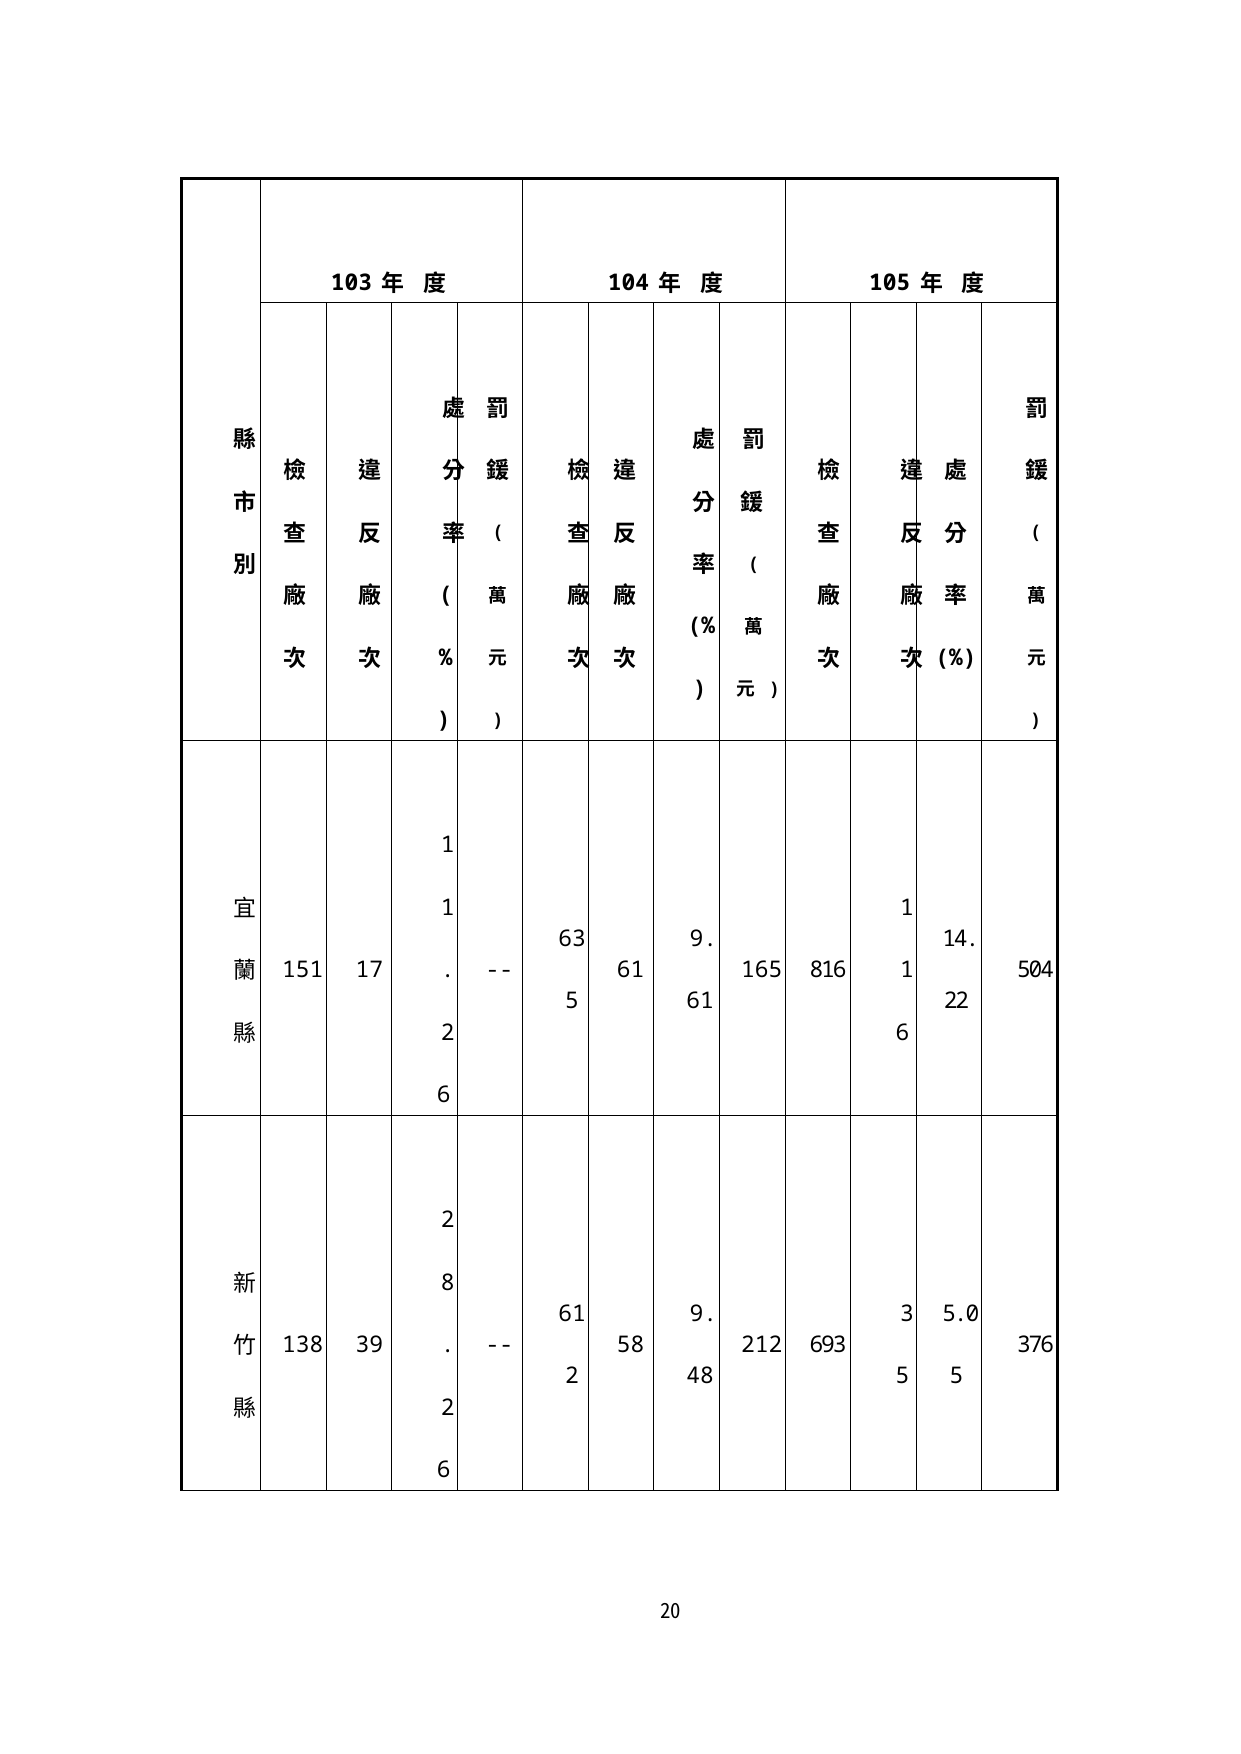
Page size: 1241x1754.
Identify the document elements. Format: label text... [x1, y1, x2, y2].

table_cell 罰鍰 (萬元) [458, 303, 522, 740]
table_cell -- [458, 741, 522, 1115]
table_cell 61 [589, 741, 653, 1115]
table_cell 違反廠次 [589, 303, 653, 740]
table_header 104年度 [523, 180, 785, 302]
table_cell 504 [982, 741, 1056, 1115]
table_cell 14.22 [917, 741, 981, 1115]
table_cell 違反廠次 [851, 303, 916, 740]
table_cell 816 [786, 741, 850, 1115]
table_cell 5.05 [917, 1116, 981, 1490]
table_cell 138 [261, 1116, 326, 1490]
table_cell 罰鍰(萬元) [720, 303, 785, 740]
table_cell 635 [523, 741, 588, 1115]
table_cell 28.26 [392, 1116, 457, 1490]
table_cell 151 [261, 741, 326, 1115]
table_cell 新竹縣 [183, 1116, 260, 1490]
table_cell 罰鍰(萬元) [982, 303, 1056, 740]
table_cell 165 [720, 741, 785, 1115]
table_cell 處分率(%) [392, 303, 457, 740]
table_cell 212 [720, 1116, 785, 1490]
table_cell 9.61 [654, 741, 719, 1115]
table_cell 17 [327, 741, 391, 1115]
table_cell 58 [589, 1116, 653, 1490]
table_cell -- [458, 1116, 522, 1490]
table_cell 檢查廠次 [786, 303, 850, 740]
table_cell 612 [523, 1116, 588, 1490]
table_cell 11.26 [392, 741, 457, 1115]
table_cell 376 [982, 1116, 1056, 1490]
table_cell 檢查廠次 [523, 303, 588, 740]
table_cell 116 [851, 741, 916, 1115]
table_cell 檢查廠次 [261, 303, 326, 740]
table_cell 9.48 [654, 1116, 719, 1490]
table_cell 處分率(%) [654, 303, 719, 740]
table_header 103年度 [261, 180, 522, 302]
table_cell 39 [327, 1116, 391, 1490]
table_cell 35 [851, 1116, 916, 1490]
table_header 105年度 [786, 180, 1056, 302]
table_header 縣市別 [183, 180, 260, 740]
table_cell 違反廠次 [327, 303, 391, 740]
table_cell 693 [786, 1116, 850, 1490]
table_cell 宜蘭縣 [183, 741, 260, 1115]
table_cell 處分率(%) [917, 303, 981, 740]
